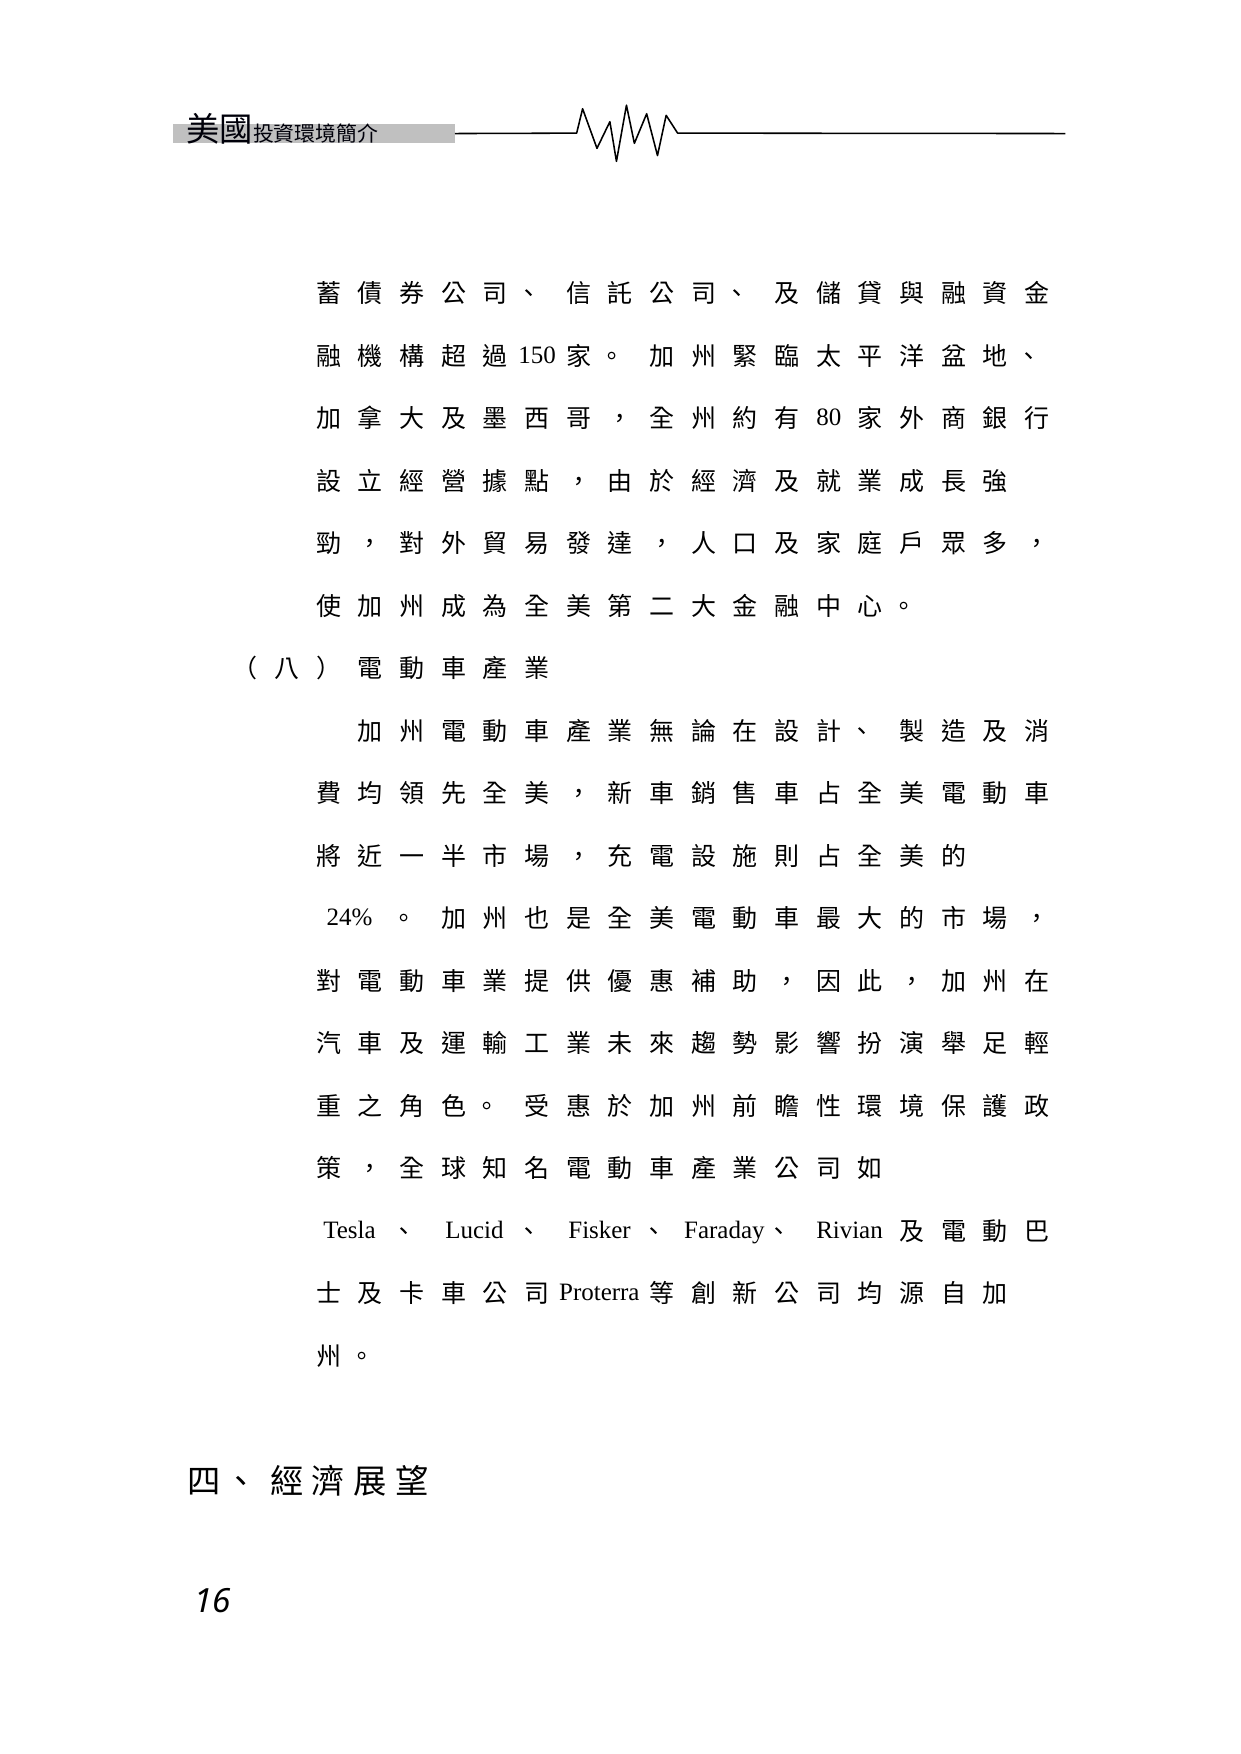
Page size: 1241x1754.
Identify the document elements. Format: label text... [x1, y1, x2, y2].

text （八）電動車產業 [207, 625, 1058, 688]
text 蓄債券公司、信託公司、及儲貸與融資金融機構超過150家。加州緊臨太平洋盆地、加拿大及墨西哥，全州約有80家外商銀行設立經營據點，由於經濟及就業成長強勁，對外貿易發達，人口及家庭戶眾多，使加州成為全美第二大金融中心。 [281, 250, 1058, 625]
text 四、經濟展望 [183, 1438, 1058, 1500]
text 加州電動車產業無論在設計、製造及消費均領先全美，新車銷售車占全美電動車將近一半市場，充電設施則占全美的24%。加州也是全美電動車最大的市場，對電動車業提供優惠補助，因此，加州在汽車及運輸工業未來趨勢影響扮演舉足輕重之角色。受惠於加州前瞻性環境保護政策，全球知名電動車產業公司如Tesla、Lucid、Fisker、Faraday、Rivian及電動巴士及卡車公司Proterra等創新公司均源自加州。 [281, 688, 1058, 1375]
